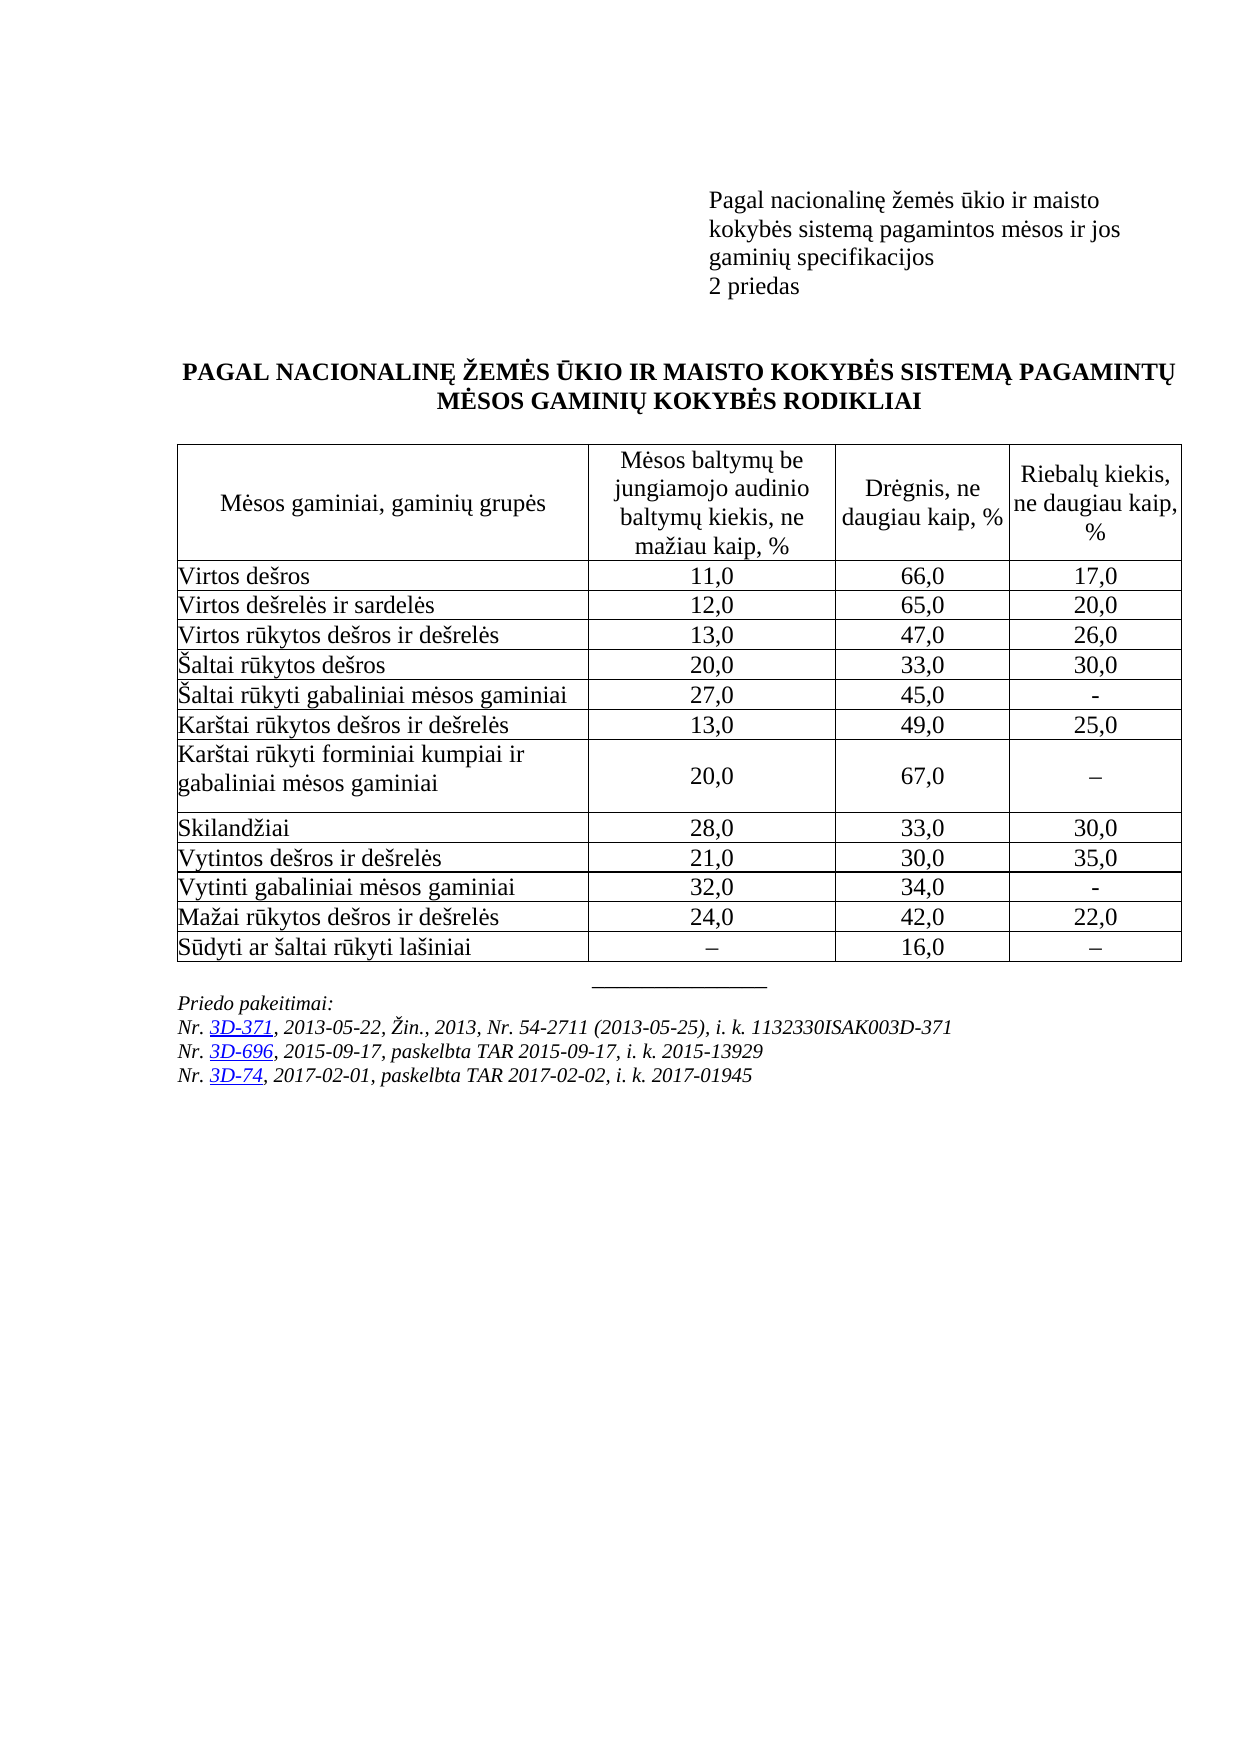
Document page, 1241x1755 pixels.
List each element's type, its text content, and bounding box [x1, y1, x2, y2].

table_cell Šaltai rūkyti gabaliniai mėsos gaminiai [178, 680, 588, 709]
text Nr. 3D-371, 2013-05-22, Žin., 2013, Nr. 54-2711 (2013-05-25), i. k. 1132330ISAK003D-371 [177, 1015, 1181, 1039]
table_cell Virtos dešros [178, 561, 588, 589]
text Priedo pakeitimai: [177, 991, 1181, 1015]
table_cell 33,0 [836, 650, 1009, 679]
table_cell - [1010, 680, 1181, 709]
table_cell 49,0 [836, 710, 1009, 738]
table_header Mėsos gaminiai, gaminių grupės [178, 445, 588, 560]
table_cell Skilandžiai [178, 813, 588, 842]
table_cell 28,0 [589, 813, 835, 842]
table_cell 20,0 [589, 740, 835, 812]
table_cell 17,0 [1010, 561, 1181, 589]
table_cell 20,0 [589, 650, 835, 679]
table_cell – [589, 932, 835, 961]
table_cell 66,0 [836, 561, 1009, 589]
table_cell 21,0 [589, 843, 835, 871]
table_cell 32,0 [589, 873, 835, 901]
table_header Mėsos baltymų be jungiamojo audinio baltymų kiekis, ne mažiau kaip, % [589, 445, 835, 560]
table_cell Mažai rūkytos dešros ir dešrelės [178, 902, 588, 931]
table_cell Vytinti gabaliniai mėsos gaminiai [178, 873, 588, 901]
table_header Riebalų kiekis, ne daugiau kaip, % [1010, 445, 1181, 560]
text PAGAL NACIONALINĘ ŽEMĖS ŪKIO IR MAISTO KOKYBĖS SISTEMĄ PAGAMINTŲ MĖSOS GAMINIŲ KOKYBĖS RODIKLIAI [177, 357, 1181, 415]
table_cell – [1010, 740, 1181, 812]
text Nr. 3D-696, 2015-09-17, paskelbta TAR 2015-09-17, i. k. 2015-13929 [177, 1039, 1181, 1063]
text ______________ [177, 962, 1181, 991]
table_header Drėgnis, ne daugiau kaip, % [836, 445, 1009, 560]
table_cell 30,0 [836, 843, 1009, 871]
table_cell Vytintos dešros ir dešrelės [178, 843, 588, 871]
table_cell 30,0 [1010, 650, 1181, 679]
table_cell 13,0 [589, 620, 835, 649]
table_cell Šaltai rūkytos dešros [178, 650, 588, 679]
table_cell 45,0 [836, 680, 1009, 709]
table_cell - [1010, 873, 1181, 901]
table_cell 47,0 [836, 620, 1009, 649]
table_cell 42,0 [836, 902, 1009, 931]
table_cell 35,0 [1010, 843, 1181, 871]
table_cell 67,0 [836, 740, 1009, 812]
table_cell 16,0 [836, 932, 1009, 961]
table_cell – [1010, 932, 1181, 961]
table_cell Virtos rūkytos dešros ir dešrelės [178, 620, 588, 649]
table_cell 34,0 [836, 873, 1009, 901]
table_cell 24,0 [589, 902, 835, 931]
text 2 priedas [709, 271, 1181, 300]
table_cell Sūdyti ar šaltai rūkyti lašiniai [178, 932, 588, 961]
table_cell 27,0 [589, 680, 835, 709]
table_cell 13,0 [589, 710, 835, 738]
table_cell 11,0 [589, 561, 835, 589]
table_cell 65,0 [836, 591, 1009, 619]
table_cell 20,0 [1010, 591, 1181, 619]
table_cell Virtos dešrelės ir sardelės [178, 591, 588, 619]
table_cell Karštai rūkyti forminiai kumpiai ir gabaliniai mėsos gaminiai [178, 740, 588, 812]
table_cell 30,0 [1010, 813, 1181, 842]
text Pagal nacionalinę žemės ūkio ir maisto kokybės sistemą pagamintos mėsos ir jos gaminių specifikacijos [709, 185, 1181, 271]
table_cell 33,0 [836, 813, 1009, 842]
table_cell 26,0 [1010, 620, 1181, 649]
table_cell 25,0 [1010, 710, 1181, 738]
table_cell 22,0 [1010, 902, 1181, 931]
text Nr. 3D-74, 2017-02-01, paskelbta TAR 2017-02-02, i. k. 2017-01945 [177, 1063, 1181, 1087]
table_cell Karštai rūkytos dešros ir dešrelės [178, 710, 588, 738]
table_cell 12,0 [589, 591, 835, 619]
